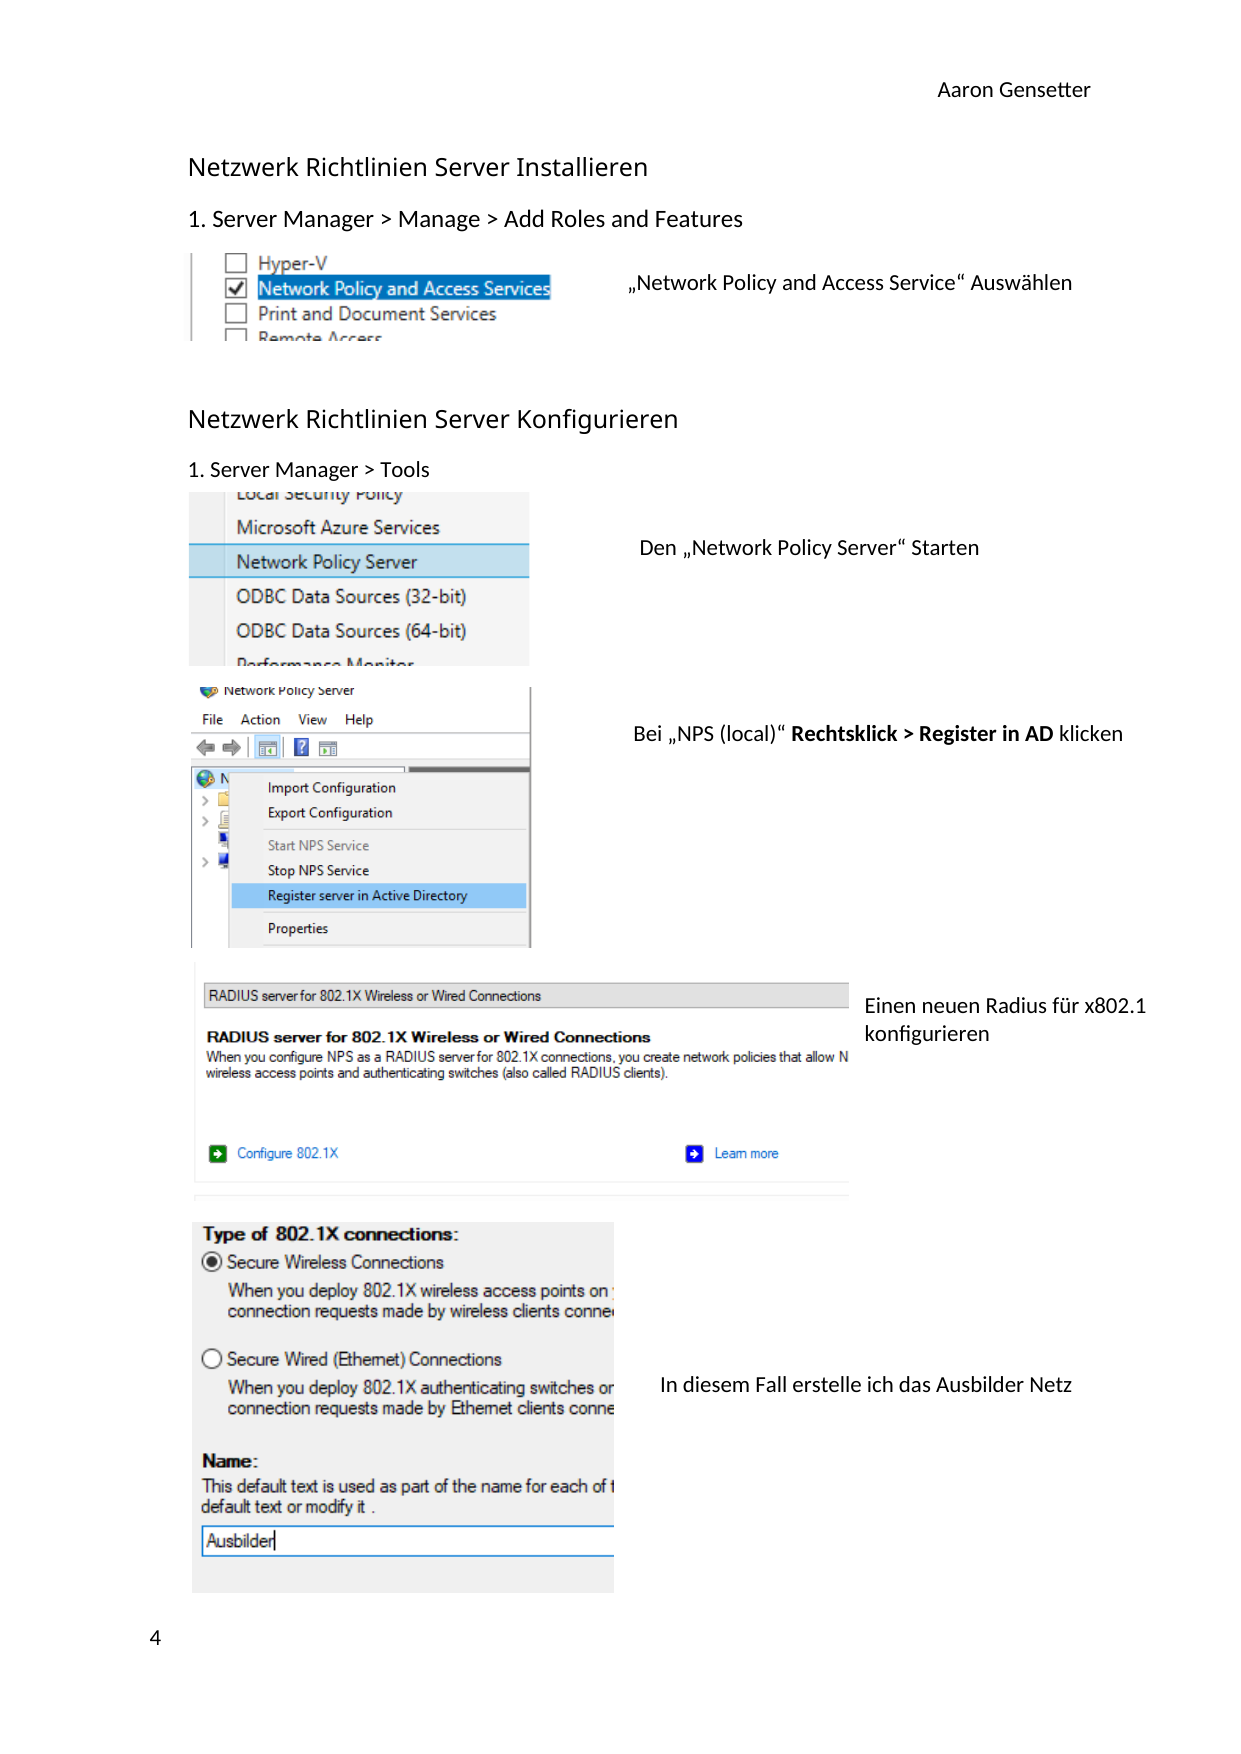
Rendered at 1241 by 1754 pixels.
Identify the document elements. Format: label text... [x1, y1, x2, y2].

picture [192, 1222, 614, 1593]
picture [191, 687, 532, 948]
text 1. Server Manager > Manage > Add Roles and Features [187, 203, 1090, 234]
picture [187, 962, 849, 1201]
subtitle Netzwerk Richtlinien Server Installieren [187, 150, 1090, 184]
picture [183, 253, 610, 341]
text 1. Server Manager > Tools [187, 455, 1090, 483]
subtitle Netzwerk Richtlinien Server Konfigurieren [187, 402, 1090, 436]
picture [188, 492, 530, 666]
